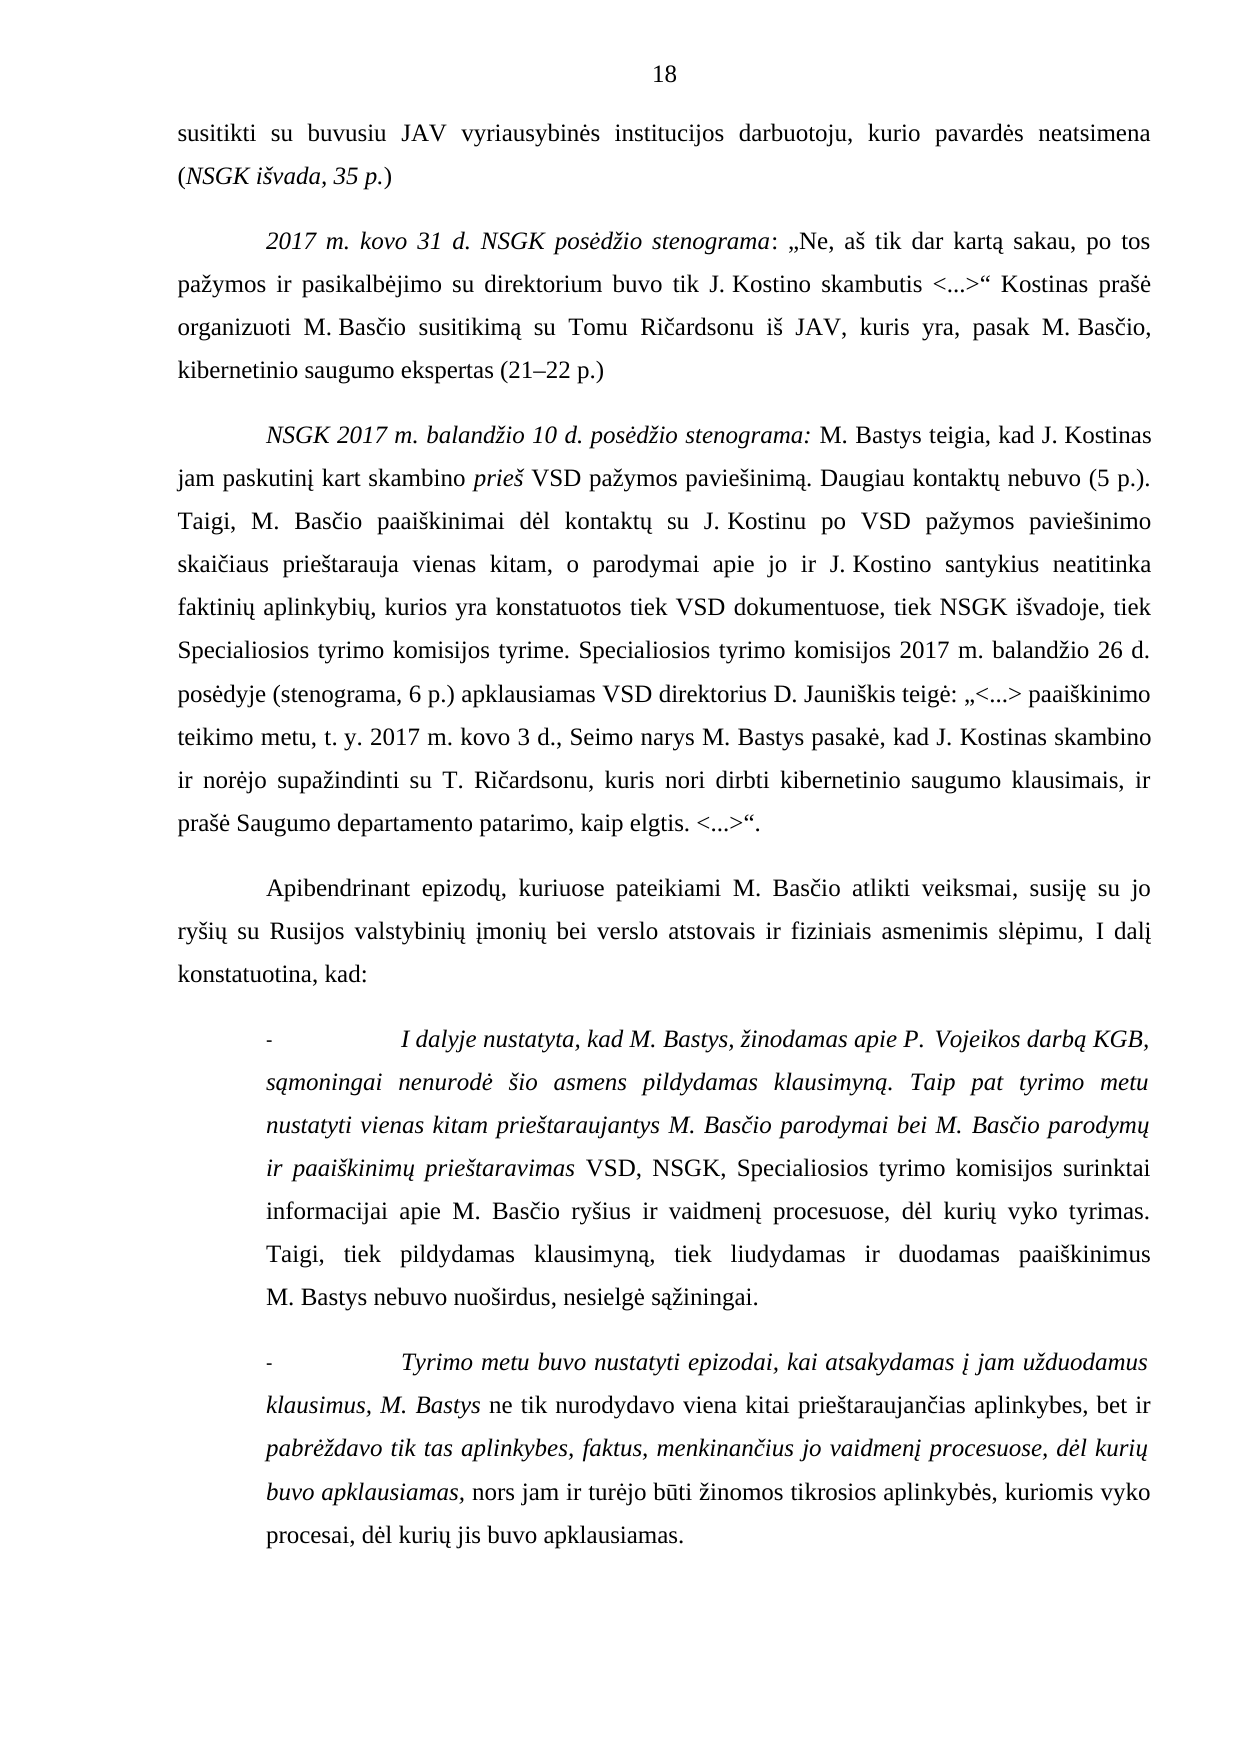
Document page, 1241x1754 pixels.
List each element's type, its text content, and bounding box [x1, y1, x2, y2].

text - I dalyje nustatyta, kad M. Bastys, žinodamas apie P. Vojeikos darbą KGB, sąmoningai nenurodė šio asmens pildydamas klausimyną. Taip pat tyrimo metu nustatyti vienas kitam prieštaraujantys M. Basčio parodymai bei M. Basčio parodymų ir paaiškinimų prieštaravimas VSD, NSGK, Specialiosios tyrimo komisijos surinktai informacijai apie M. Basčio ryšius ir vaidmenį procesuose, dėl kurių vyko tyrimas. Taigi, tiek pildydamas klausimyną, tiek liudydamas ir duodamas paaiškinimus M. Bastys nebuvo nuoširdus, nesielgė sąžiningai. [266, 1024, 1152, 1311]
text Apibendrinant epizodų, kuriuose pateikiami M. Basčio atlikti veiksmai, susiję su jo ryšių su Rusijos valstybinių įmonių bei verslo atstovais ir fiziniais asmenimis slėpimu, I dalį konstatuotina, kad: [177, 873, 1152, 988]
text - Tyrimo metu buvo nustatyti epizodai, kai atsakydamas į jam užduodamus klausimus, M. Bastys ne tik nurodydavo viena kitai prieštaraujančias aplinkybes, bet ir pabrėždavo tik tas aplinkybes, faktus, menkinančius jo vaidmenį procesuose, dėl kurių buvo apklausiamas, nors jam ir turėjo būti žinomos tikrosios aplinkybės, kuriomis vyko procesai, dėl kurių jis buvo apklausiamas. [266, 1347, 1152, 1548]
text NSGK 2017 m. balandžio 10 d. posėdžio stenograma: M. Bastys teigia, kad J. Kostinas jam paskutinį kart skambino prieš VSD pažymos paviešinimą. Daugiau kontaktų nebuvo (5 p.). Taigi, M. Basčio paaiškinimai dėl kontaktų su J. Kostinu po VSD pažymos paviešinimo skaičiaus prieštarauja vienas kitam, o parodymai apie jo ir J. Kostino santykius neatitinka faktinių aplinkybių, kurios yra konstatuotos tiek VSD dokumentuose, tiek NSGK išvadoje, tiek Specialiosios tyrimo komisijos tyrime. Specialiosios tyrimo komisijos 2017 m. balandžio 26 d. posėdyje (stenograma, 6 p.) apklausiamas VSD direktorius D. Jauniškis teigė: „<...> paaiškinimo teikimo metu, t. y. 2017 m. kovo 3 d., Seimo narys M. Bastys pasakė, kad J. Kostinas skambino ir norėjo supažindinti su T. Ričardsonu, kuris nori dirbti kibernetinio saugumo klausimais, ir prašė Saugumo departamento patarimo, kaip elgtis. <...>“. [177, 420, 1152, 837]
text susitikti su buvusiu JAV vyriausybinės institucijos darbuotoju, kurio pavardės neatsimena (NSGK išvada, 35 p.) [177, 118, 1152, 190]
text 2017 m. kovo 31 d. NSGK posėdžio stenograma: „Ne, aš tik dar kartą sakau, po tos pažymos ir pasikalbėjimo su direktorium buvo tik J. Kostino skambutis <...>“ Kostinas prašė organizuoti M. Basčio susitikimą su Tomu Ričardsonu iš JAV, kuris yra, pasak M. Basčio, kibernetinio saugumo ekspertas (21–22 p.) [177, 226, 1152, 384]
